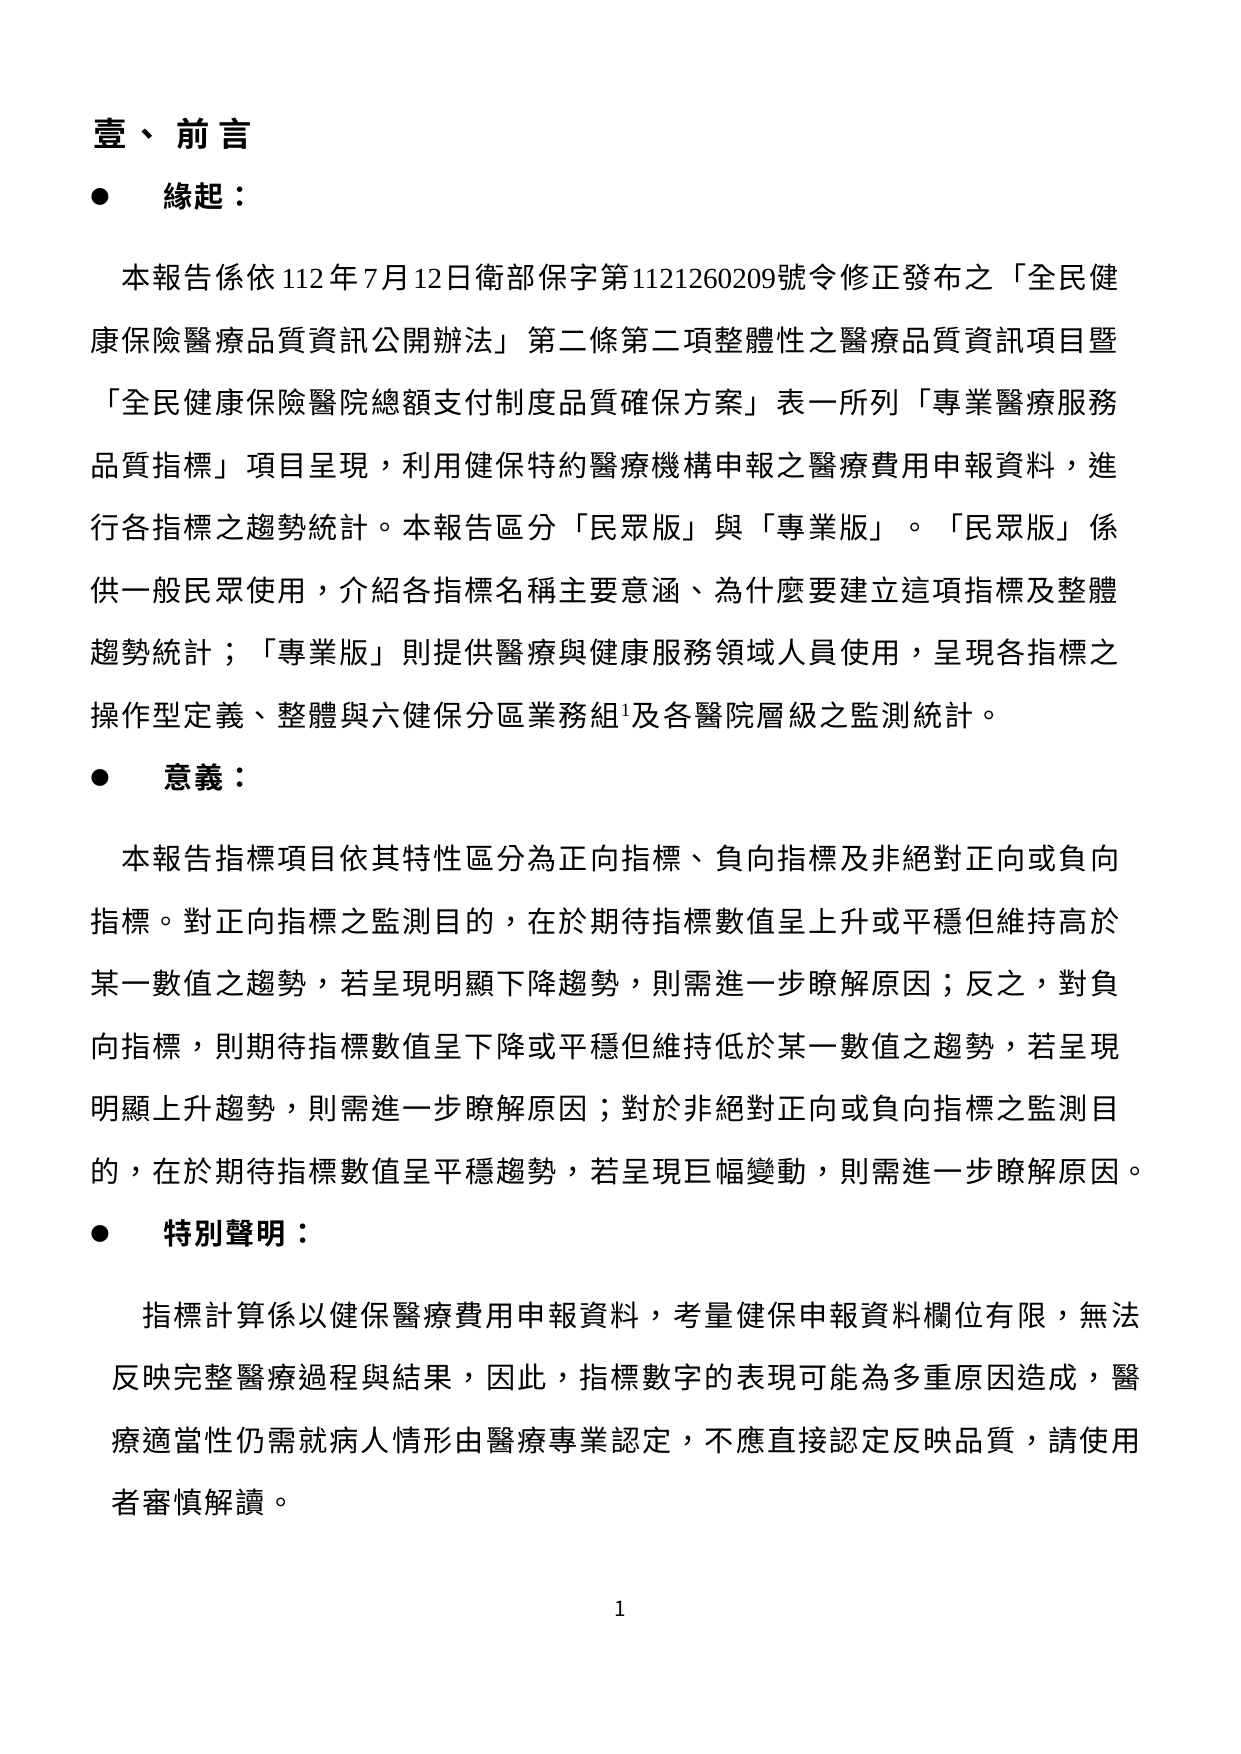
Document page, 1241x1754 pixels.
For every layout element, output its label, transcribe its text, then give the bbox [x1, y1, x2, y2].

list 緣起： [89, 153, 1145, 215]
text 本報告指標項目依其特性區分為正向指標、負向指標及非絕對正向或負向指標。對正向指標之監測目的，在於期待指標數值呈上升或平穩但維持高於某一數值之趨勢，若呈現明顯下降趨勢，則需進一步瞭解原因；反之，對負向指標，則期待指標數值呈下降或平穩但維持低於某一數值之趨勢，若呈現明顯上升趨勢，則需進一步瞭解原因；對於非絕對正向或負向指標之監測目的，在於期待指標數值呈平穩趨勢，若呈現巨幅變動，則需進一步瞭解原因。 [89, 815, 1145, 1190]
text 本報告係依112年7月12日衛部保字第1121260209號令修正發布之「全民健康保險醫療品質資訊公開辦法」第二條第二項整體性之醫療品質資訊項目暨「全民健康保險醫院總額支付制度品質確保方案」表一所列「專業醫療服務品質指標」項目呈現，利用健保特約醫療機構申報之醫療費用申報資料，進行各指標之趨勢統計。本報告區分「民眾版」與「專業版」。「民眾版」係供一般民眾使用，介紹各指標名稱主要意涵、為什麼要建立這項指標及整體趨勢統計；「專業版」則提供醫療與健康服務領域人員使用，呈現各指標之操作型定義、整體與六健保分區業務組1及各醫院層級之監測統計。 [89, 234, 1145, 734]
text 指標計算係以健保醫療費用申報資料，考量健保申報資料欄位有限，無法反映完整醫療過程與結果，因此，指標數字的表現可能為多重原因造成，醫療適當性仍需就病人情形由醫療專業認定，不應直接認定反映品質，請使用者審慎解讀。 [104, 1272, 1145, 1522]
list 意義： [89, 734, 1145, 797]
subtitle 壹、前言 [89, 90, 1151, 153]
list 特別聲明： [89, 1190, 1145, 1253]
